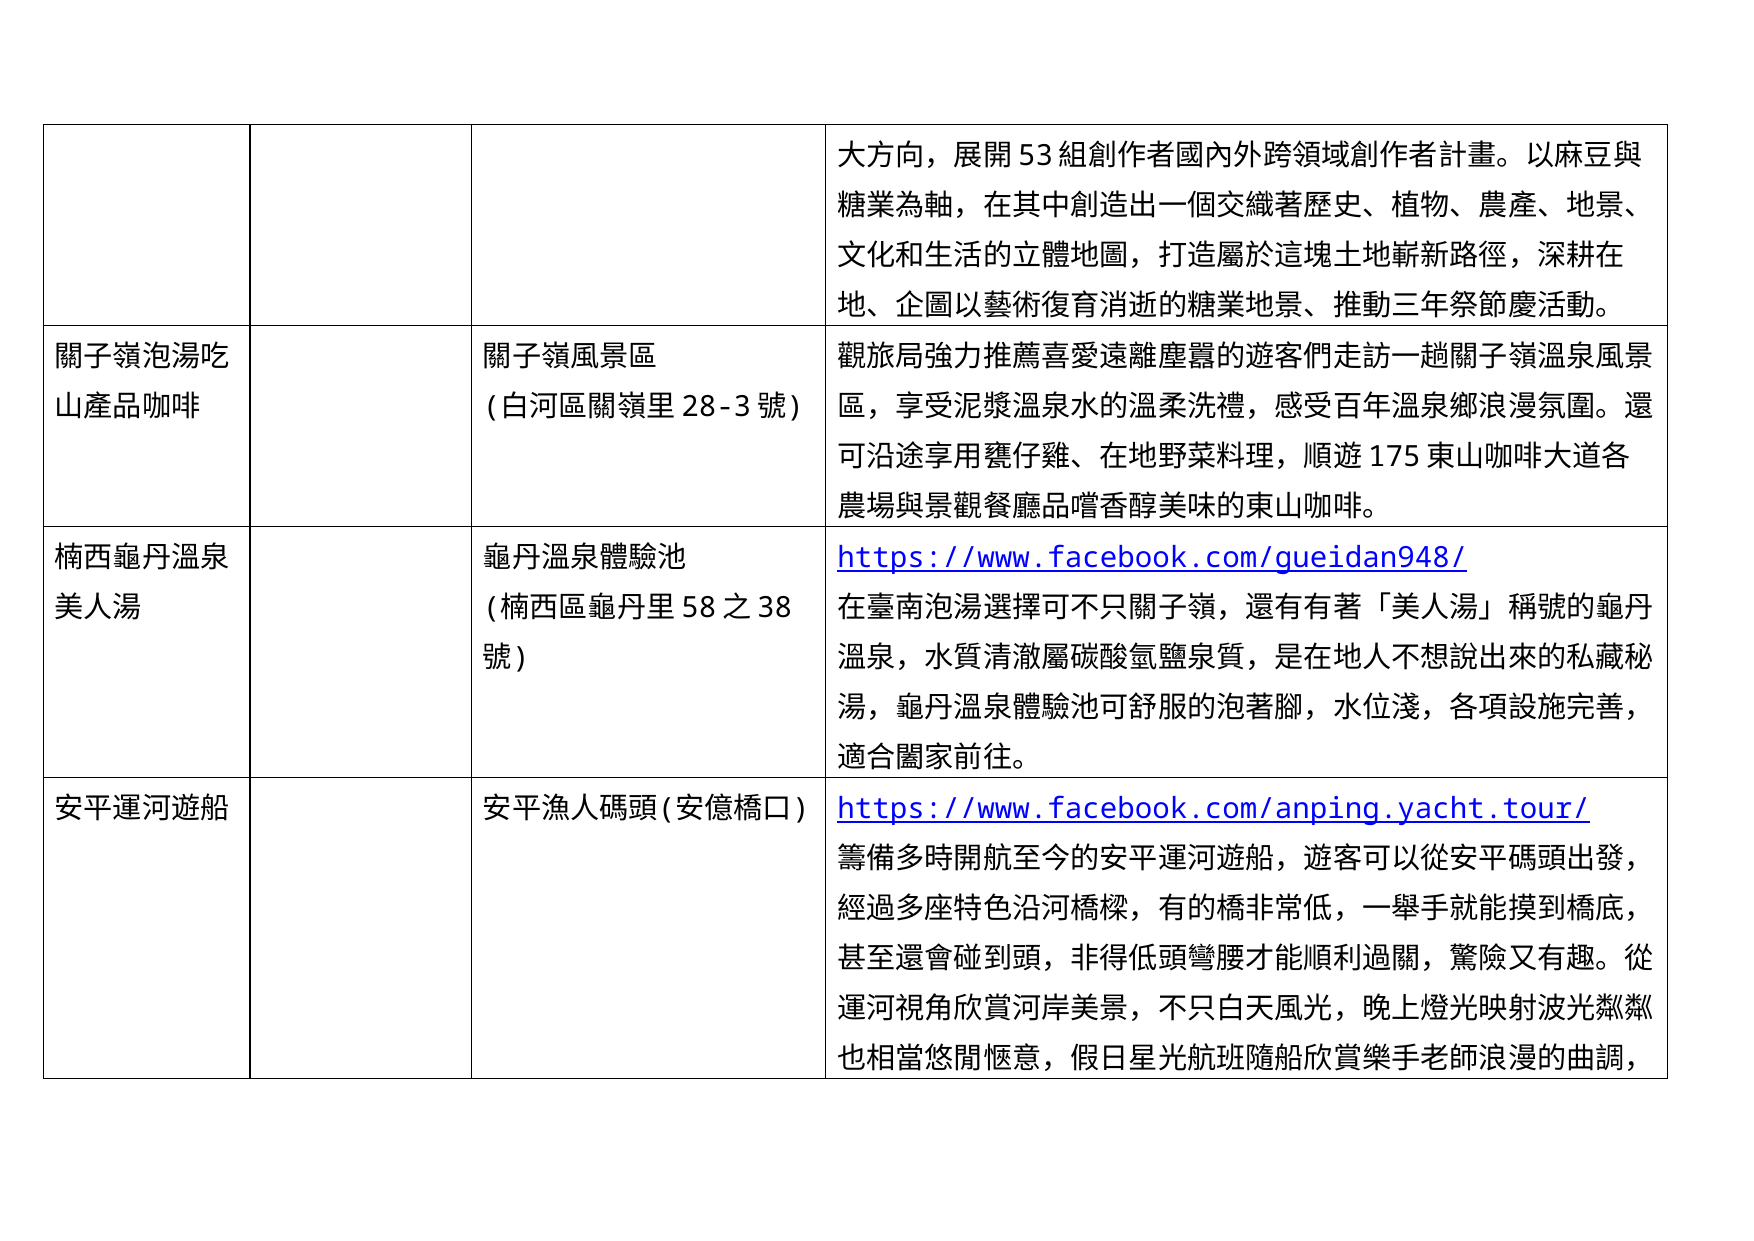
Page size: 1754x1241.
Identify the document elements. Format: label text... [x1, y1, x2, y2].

table_cell 關子嶺風景區 (白河區關嶺里28-3號) [472, 326, 825, 526]
table_cell https://www.facebook.com/gueidan948/ 在臺南泡湯選擇可不只關子嶺，還有有著「美人湯」稱號的龜丹溫泉，水質清澈屬碳酸氫鹽泉質，是在地人不想說出來的私藏秘湯，龜丹溫泉體驗池可舒服的泡著腳，水位淺，各項設施完善，適合闔家前往。 [826, 527, 1667, 777]
table_cell [44, 125, 249, 325]
table_cell 觀旅局強力推薦喜愛遠離塵囂的遊客們走訪一趟關子嶺溫泉風景區，享受泥漿溫泉水的溫柔洗禮，感受百年溫泉鄉浪漫氛圍。還可沿途享用甕仔雞、在地野菜料理，順遊175東山咖啡大道各農場與景觀餐廳品嚐香醇美味的東山咖啡。 [826, 326, 1667, 526]
table_cell 大方向，展開53組創作者國內外跨領域創作者計畫。以麻豆與糖業為軸，在其中創造出一個交織著歷史、植物、農產、地景、文化和生活的立體地圖，打造屬於這塊土地嶄新路徑，深耕在地、企圖以藝術復育消逝的糖業地景、推動三年祭節慶活動。 [826, 125, 1667, 325]
table_cell 安平漁人碼頭(安億橋口) [472, 778, 825, 1078]
table_cell [472, 125, 825, 325]
table_cell 關子嶺泡湯吃山產品咖啡 [44, 326, 249, 526]
table_cell https://www.facebook.com/anping.yacht.tour/ 籌備多時開航至今的安平運河遊船，遊客可以從安平碼頭出發，經過多座特色沿河橋樑，有的橋非常低，一舉手就能摸到橋底，甚至還會碰到頭，非得低頭彎腰才能順利過關，驚險又有趣。從運河視角欣賞河岸美景，不只白天風光，晚上燈光映射波光粼粼也相當悠閒愜意，假日星光航班隨船欣賞樂手老師浪漫的曲調， [826, 778, 1667, 1078]
table_cell 楠西龜丹溫泉美人湯 [44, 527, 249, 777]
table_cell 安平運河遊船 [44, 778, 249, 1078]
table_cell 龜丹溫泉體驗池 (楠西區龜丹里58之38號) [472, 527, 825, 777]
table_cell [251, 778, 471, 1078]
table_cell [251, 527, 471, 777]
table_cell [251, 125, 471, 325]
table_cell [251, 326, 471, 526]
